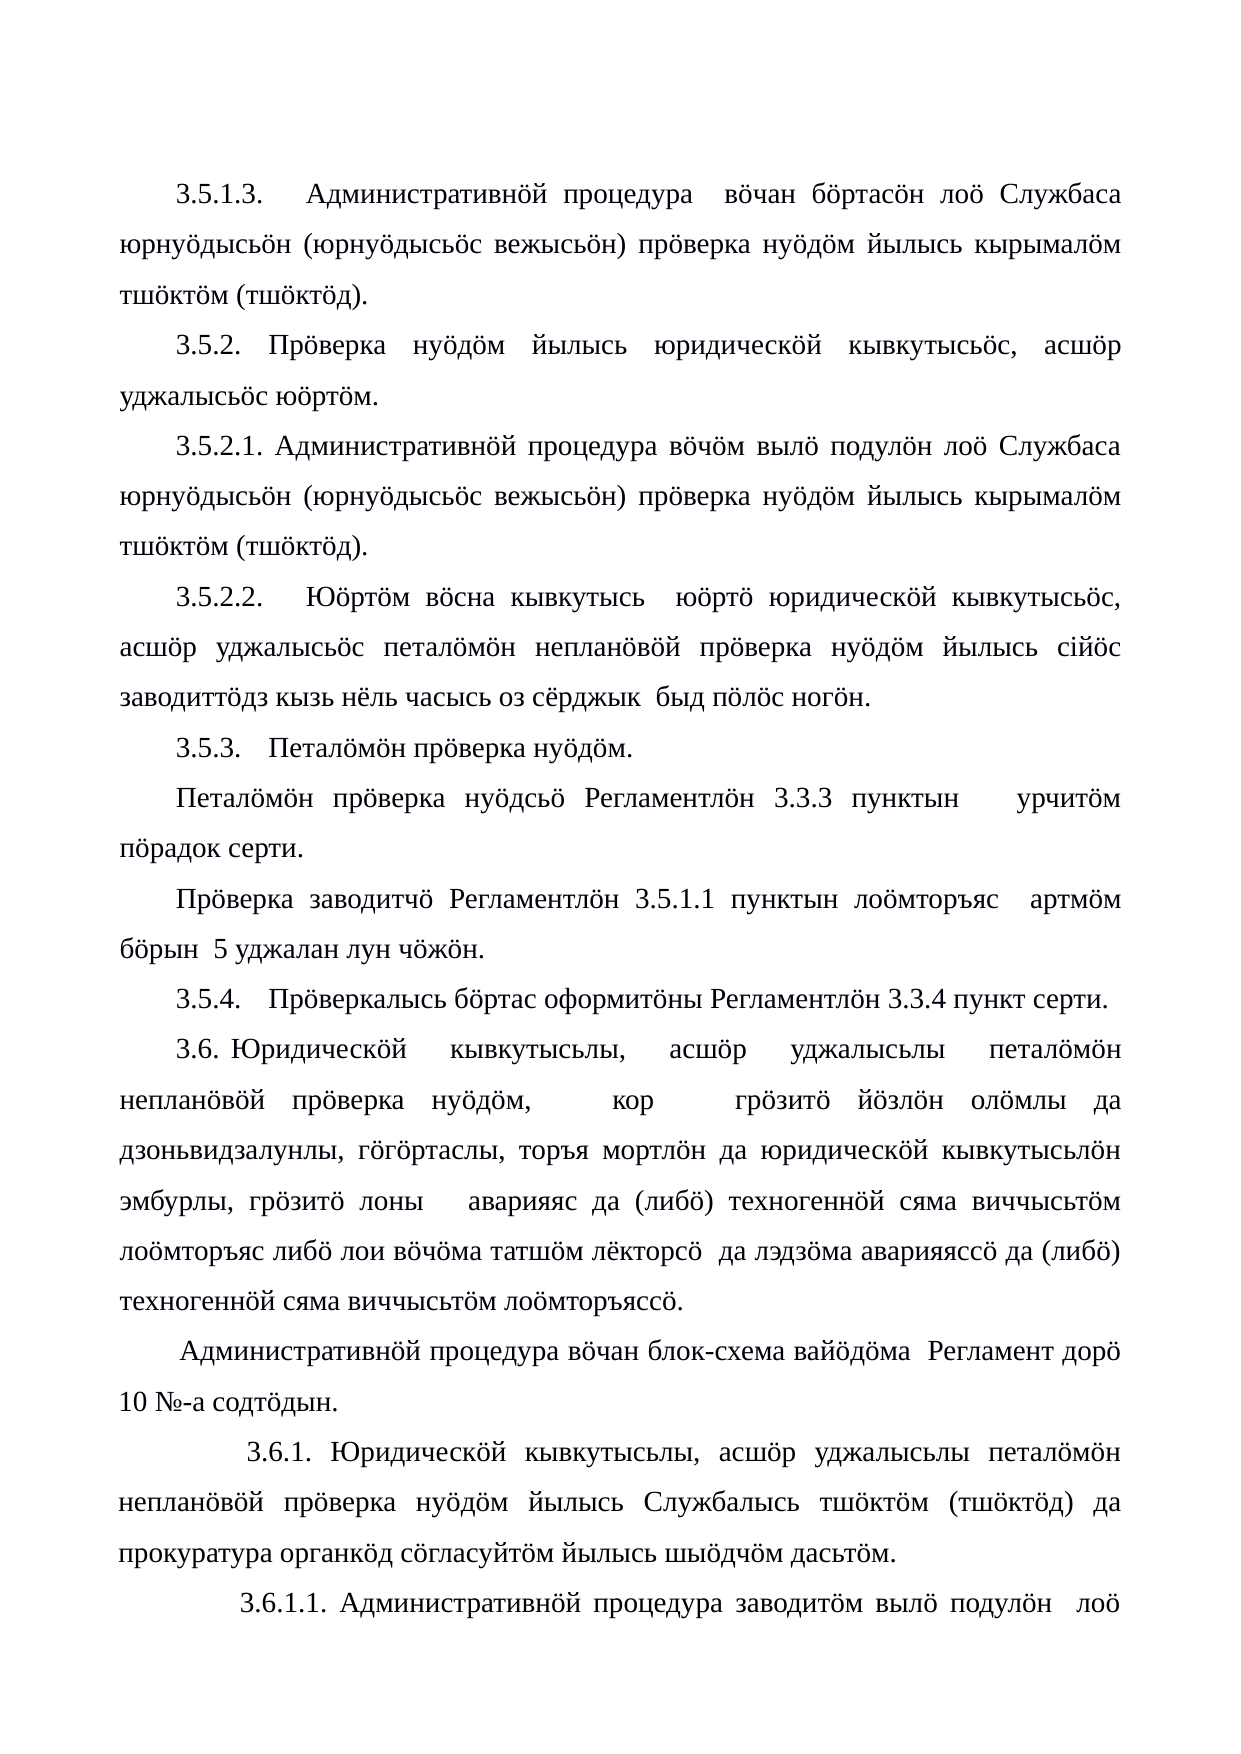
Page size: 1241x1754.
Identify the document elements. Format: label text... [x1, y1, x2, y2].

list Прӧверка нуӧдӧм йылысь юридическӧй кывкутысьӧс, асшӧр уджалысьӧс юӧртӧм. [119, 327, 1122, 411]
text Прӧверка заводитчӧ Регламентлӧн 3.5.1.1 пунктын лоӧмторъяс артмӧм бӧрын 5 уджалан лун чӧжӧн. [119, 881, 1122, 964]
list 3.6.1. Юридическӧй кывкутысьлы, асшӧр уджалысьлы петалӧмӧн непланӧвӧй прӧверка нуӧдӧм йылысь Службалысь тшӧктӧм (тшӧктӧд) да прокуратура органкӧд сӧгласуйтӧм йылысь шыӧдчӧм дасьтӧм. [118, 1434, 1122, 1568]
list Юӧртӧм вӧсна кывкутысь юӧртӧ юридическӧй кывкутысьӧс, асшӧр уджалысьӧс петалӧмӧн непланӧвӧй прӧверка нуӧдӧм йылысь сійӧс заводиттӧдз кызь нёль часысь оз сёрджык быд пӧлӧс ногӧн. [119, 579, 1122, 713]
text Административнӧй процедура вӧчан блок-схема вайӧдӧма Регламент дорӧ 10 №-а содтӧдын. [118, 1333, 1122, 1417]
list Петалӧмӧн прӧверка нуӧдӧм. [119, 730, 1122, 763]
text Петалӧмӧн прӧверка нуӧдсьӧ Регламентлӧн 3.3.3 пунктын урчитӧм пӧрадок серти. [119, 780, 1122, 864]
list Административнӧй процедура вӧчан бӧртасӧн лоӧ Службаса юрнуӧдысьӧн (юрнуӧдысьӧс вежысьӧн) прӧверка нуӧдӧм йылысь кырымалӧм тшӧктӧм (тшӧктӧд). [119, 176, 1122, 311]
text 3.5.2.1. Административнӧй процедура вӧчӧм вылӧ подулӧн лоӧ Службаса юрнуӧдысьӧн (юрнуӧдысьӧс вежысьӧн) прӧверка нуӧдӧм йылысь кырымалӧм тшӧктӧм (тшӧктӧд). [119, 428, 1122, 562]
list 3.6.1.1. Административнӧй процедура заводитӧм вылӧ подулӧн лоӧ [118, 1585, 1122, 1619]
list Юридическӧй кывкутысьлы, асшӧр уджалысьлы петалӧмӧн непланӧвӧй прӧверка нуӧдӧм, кор грӧзитӧ йӧзлӧн олӧмлы да дзоньвидзалунлы, гӧгӧртаслы, торъя мортлӧн да юридическӧй кывкутысьлӧн эмбурлы, грӧзитӧ лоны аварияяс да (либӧ) техногеннӧй сяма виччысьтӧм лоӧмторъяс либӧ лои вӧчӧма татшӧм лёкторсӧ да лэдзӧма аварияяссӧ да (либӧ) техногеннӧй сяма виччысьтӧм лоӧмторъяссӧ. [119, 1032, 1122, 1317]
list Прӧверкалысь бӧртас оформитӧны Регламентлӧн 3.3.4 пункт серти. [119, 981, 1122, 1015]
